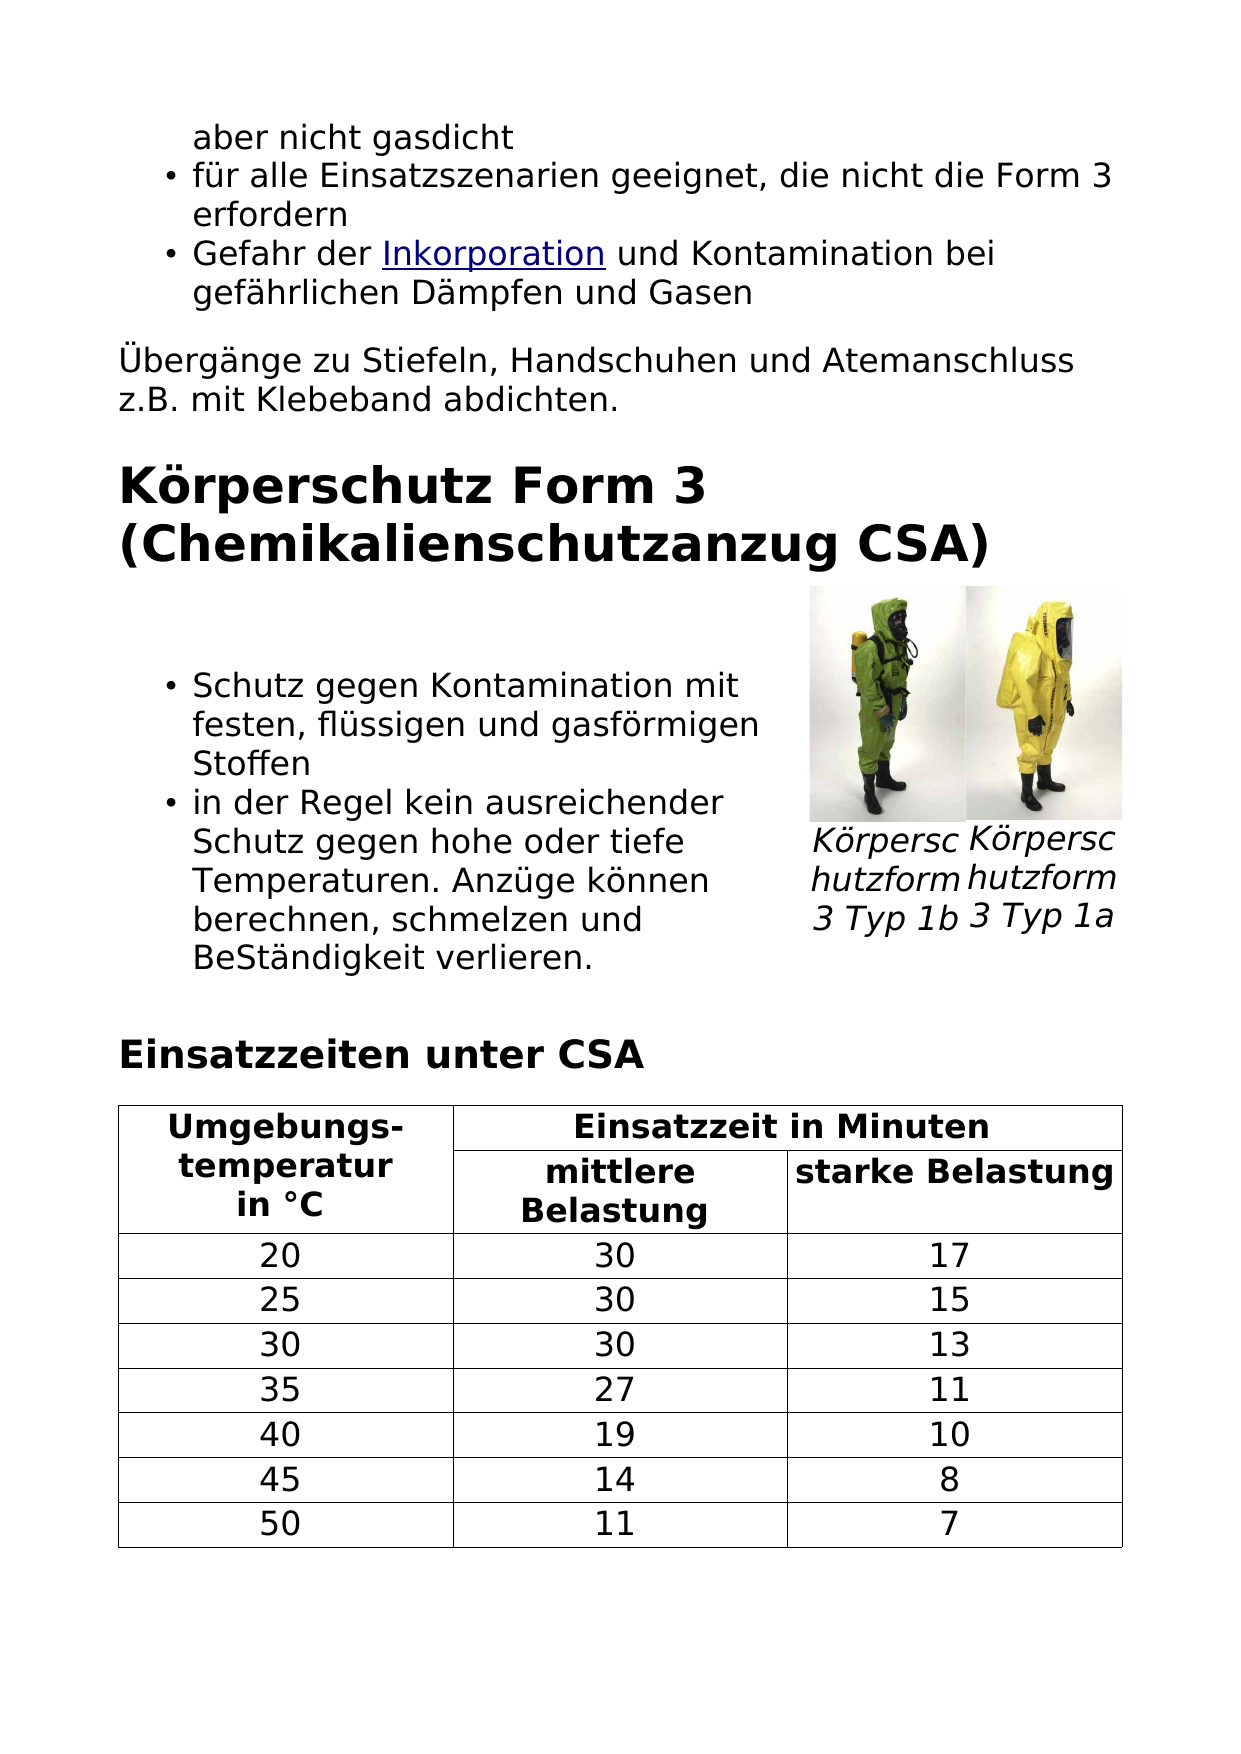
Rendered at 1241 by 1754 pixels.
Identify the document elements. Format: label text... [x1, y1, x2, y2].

table_cell 20 [119, 1234, 453, 1278]
table_cell 10 [788, 1413, 1122, 1457]
list für alle Einsatzszenarien geeignet, die nicht die Form 3 erfordern [177, 157, 1122, 235]
table_cell 45 [119, 1458, 453, 1502]
table_cell 7 [788, 1503, 1122, 1547]
text Körperschutzform 3 Typ 1a [966, 820, 1122, 936]
table_cell 11 [788, 1369, 1122, 1412]
table_cell 35 [119, 1369, 453, 1412]
table_cell 30 [454, 1324, 787, 1367]
table_cell mittlere Belastung [454, 1151, 787, 1233]
table_cell starke Belastung [788, 1151, 1122, 1233]
list in der Regel kein ausreichender Schutz gegen hohe oder tiefe Temperaturen. Anzüge können berechnen, schmelzen und BeStändigkeit verlieren. [177, 783, 1122, 978]
table_cell 27 [454, 1369, 787, 1412]
table_cell 40 [119, 1413, 453, 1457]
table_header Umgebungs- temperatur in °C [119, 1106, 453, 1233]
subtitle Körperschutz Form 3 (Chemikalienschutzanzug CSA) [118, 457, 1122, 573]
table_cell 15 [788, 1279, 1122, 1323]
table_cell 13 [788, 1324, 1122, 1367]
table_cell 8 [788, 1458, 1122, 1502]
picture [809, 586, 1123, 822]
table_cell 14 [454, 1458, 787, 1502]
table_cell 30 [454, 1234, 787, 1278]
text Übergänge zu Stiefeln, Handschuhen und Atemanschluss z.B. mit Klebeband abdichten. [118, 342, 1122, 419]
table_cell 30 [454, 1279, 787, 1323]
text Körperschutzform 3 Typ 1b [809, 822, 966, 938]
table_cell 25 [119, 1279, 453, 1323]
list Schutz gegen Kontamination mit festen, flüssigen und gasförmigen Stoffen [177, 667, 809, 783]
table_cell 30 [119, 1324, 453, 1367]
list aber nicht gasdicht [177, 118, 1122, 157]
table_cell 11 [454, 1503, 787, 1547]
table_cell 19 [454, 1413, 787, 1457]
list Gefahr der Inkorporation und Kontamination bei gefährlichen Dämpfen und Gasen [177, 235, 1122, 312]
table_header Einsatzzeit in Minuten [454, 1106, 1122, 1149]
table_cell 17 [788, 1234, 1122, 1278]
subtitle Einsatzzeiten unter CSA [118, 1032, 1122, 1077]
table_cell 50 [119, 1503, 453, 1547]
